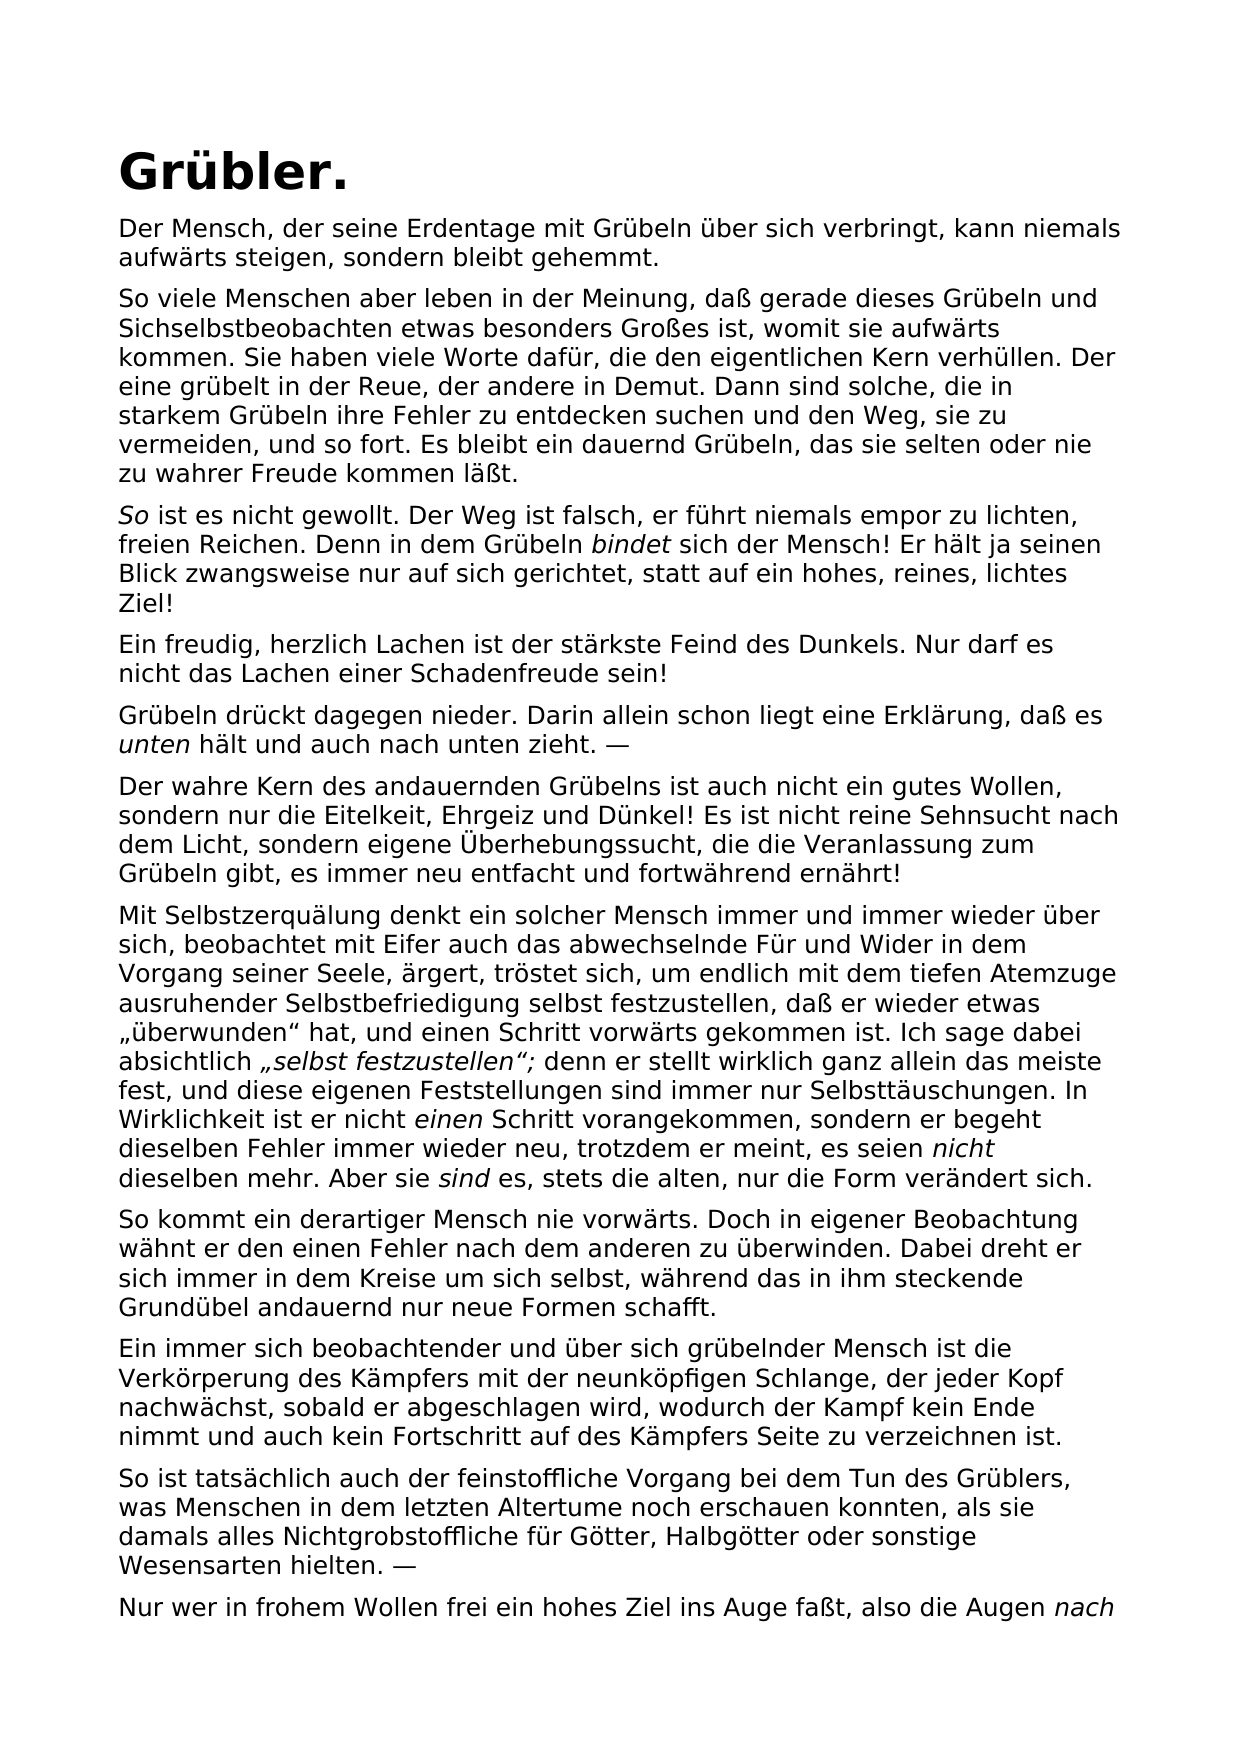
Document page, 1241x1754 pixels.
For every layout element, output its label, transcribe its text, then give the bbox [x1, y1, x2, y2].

text Der Mensch, der seine Erdentage mit Grübeln über sich verbringt, kann niemals aufwärts steigen, sondern bleibt gehemmt. [118, 214, 1122, 272]
text So kommt ein derartiger Mensch nie vorwärts. Doch in eigener Beobachtung wähnt er den einen Fehler nach dem anderen zu überwinden. Dabei dreht er sich immer in dem Kreise um sich selbst, während das in ihm steckende Grundübel andauernd nur neue Formen schafft. [118, 1206, 1122, 1322]
text Nur wer in frohem Wollen frei ein hohes Ziel ins Auge faßt, also die Augen nach [118, 1593, 1122, 1622]
text So ist tatsächlich auch der feinstoffliche Vorgang bei dem Tun des Grüblers, was Menschen in dem letzten Altertume noch erschauen konnten, als sie damals alles Nichtgrobstoffliche für Götter, Halbgötter oder sonstige Wesensarten hielten. — [118, 1464, 1122, 1581]
text Der wahre Kern des andauernden Grübelns ist auch nicht ein gutes Wollen, sondern nur die Eitelkeit, Ehrgeiz und Dünkel! Es ist nicht reine Sehnsucht nach dem Licht, sondern eigene Überhebungssucht, die die Veranlassung zum Grübeln gibt, es immer neu entfacht und fortwährend ernährt! [118, 772, 1122, 889]
subtitle Grübler. [118, 143, 1122, 201]
text Grübeln drückt dagegen nieder. Darin allein schon liegt eine Erklärung, daß es unten hält und auch nach unten zieht. — [118, 701, 1122, 760]
text So viele Menschen aber leben in der Meinung, daß gerade dieses Grübeln und Sichselbstbeobachten etwas besonders Großes ist, womit sie aufwärts kommen. Sie haben viele Worte dafür, die den eigentlichen Kern verhüllen. Der eine grübelt in der Reue, der andere in Demut. Dann sind solche, die in starkem Grübeln ihre Fehler zu entdecken suchen und den Weg, sie zu vermeiden, und so fort. Es bleibt ein dauernd Grübeln, das sie selten oder nie zu wahrer Freude kommen läßt. [118, 285, 1122, 489]
text Ein immer sich beobachtender und über sich grübelnder Mensch ist die Verkörperung des Kämpfers mit der neunköpfigen Schlange, der jeder Kopf nachwächst, sobald er abgeschlagen wird, wodurch der Kampf kein Ende nimmt und auch kein Fortschritt auf des Kämpfers Seite zu verzeichnen ist. [118, 1335, 1122, 1451]
text Ein freudig, herzlich Lachen ist der stärkste Feind des Dunkels. Nur darf es nicht das Lachen einer Schadenfreude sein! [118, 631, 1122, 689]
text Mit Selbstzerquälung denkt ein solcher Mensch immer und immer wieder über sich, beobachtet mit Eifer auch das abwechselnde Für und Wider in dem Vorgang seiner Seele, ärgert, tröstet sich, um endlich mit dem tiefen Atemzuge ausruhender Selbstbefriedigung selbst festzustellen, daß er wieder etwas „überwunden“ hat, und einen Schritt vorwärts gekommen ist. Ich sage dabei absichtlich „selbst festzustellen“; denn er stellt wirklich ganz allein das meiste fest, und diese eigenen Feststellungen sind immer nur Selbsttäuschungen. In Wirklichkeit ist er nicht einen Schritt vorangekommen, sondern er begeht dieselben Fehler immer wieder neu, trotzdem er meint, es seien nicht dieselben mehr. Aber sie sind es, stets die alten, nur die Form verändert sich. [118, 901, 1122, 1193]
text So ist es nicht gewollt. Der Weg ist falsch, er führt niemals empor zu lichten, freien Reichen. Denn in dem Grübeln bindet sich der Mensch! Er hält ja seinen Blick zwangsweise nur auf sich gerichtet, statt auf ein hohes, reines, lichtes Ziel! [118, 501, 1122, 618]
